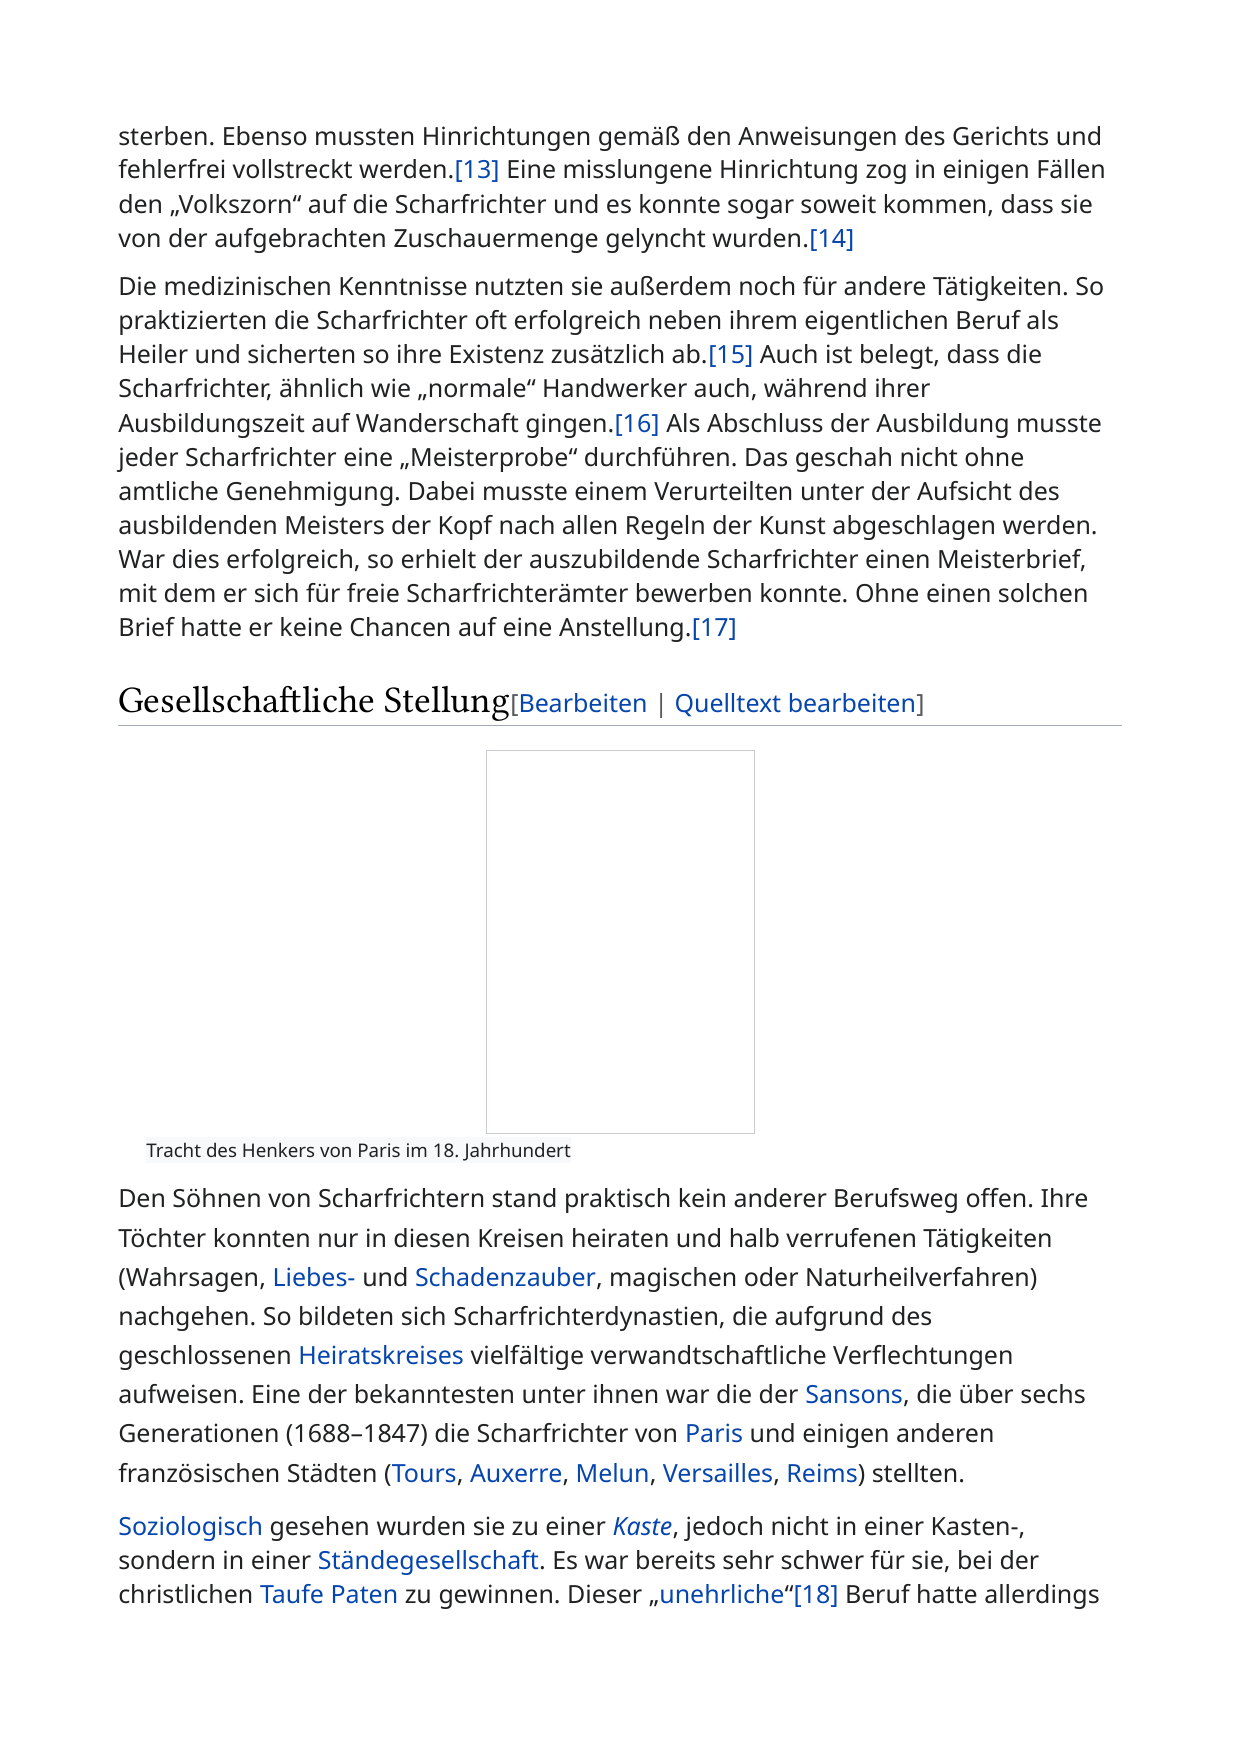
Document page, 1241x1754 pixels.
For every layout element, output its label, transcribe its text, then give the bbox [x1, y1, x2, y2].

text Tracht des Henkers von Paris im 18. Jahrhundert [123, 1137, 1122, 1163]
text sterben. Ebenso mussten Hinrichtungen gemäß den Anweisungen des Gerichts und fehlerfrei vollstreckt werden.[13] Eine misslungene Hinrichtung zog in einigen Fällen den „Volkszorn“ auf die Scharfrichter und es konnte sogar soweit kommen, dass sie von der aufgebrachten Zuschauermenge gelyncht wurden.[14] [118, 118, 1122, 254]
text Die medizinischen Kenntnisse nutzten sie außerdem noch für andere Tätigkeiten. So praktizierten die Scharfrichter oft erfolgreich neben ihrem eigentlichen Beruf als Heiler und sicherten so ihre Existenz zusätzlich ab.[15] Auch ist belegt, dass die Scharfrichter, ähnlich wie „normale“ Handwerker auch, während ihrer Ausbildungszeit auf Wanderschaft gingen.[16] Als Abschluss der Ausbildung musste jeder Scharfrichter eine „Meisterprobe“ durchführen. Das geschah nicht ohne amtliche Genehmigung. Dabei musste einem Verurteilten unter der Aufsicht des ausbildenden Meisters der Kopf nach allen Regeln der Kunst abgeschlagen werden. War dies erfolgreich, so erhielt der auszubildende Scharfrichter einen Meisterbrief, mit dem er sich für freie Scharfrichterämter bewerben konnte. Ohne einen solchen Brief hatte er keine Chancen auf eine Anstellung.[17] [118, 269, 1122, 644]
text Den Söhnen von Scharfrichtern stand praktisch kein anderer Berufsweg offen. Ihre Töchter konnten nur in diesen Kreisen heiraten und halb verrufenen Tätigkeiten (Wahrsagen, Liebes- und Schadenzauber, magischen oder Naturheilverfahren) nachgehen. So bildeten sich Scharfrichterdynastien, die aufgrund des geschlossenen Heiratskreises vielfältige verwandtschaftliche Verflechtungen aufweisen. Eine der bekanntesten unter ihnen war die der Sansons, die über sechs Generationen (1688–1847) die Scharfrichter von Paris und einigen anderen französischen Städten (Tours, Auxerre, Melun, Versailles, Reims) stellten. [118, 1181, 1122, 1489]
subtitle Gesellschaftliche Stellung[Bearbeiten | Quelltext bearbeiten] [118, 679, 1122, 725]
text Soziologisch gesehen wurden sie zu einer Kaste, jedoch nicht in einer Kasten-, sondern in einer Ständegesellschaft. Es war bereits sehr schwer für sie, bei der christlichen Taufe Paten zu gewinnen. Dieser „unehrliche“[18] Beruf hatte allerdings [118, 1509, 1122, 1611]
